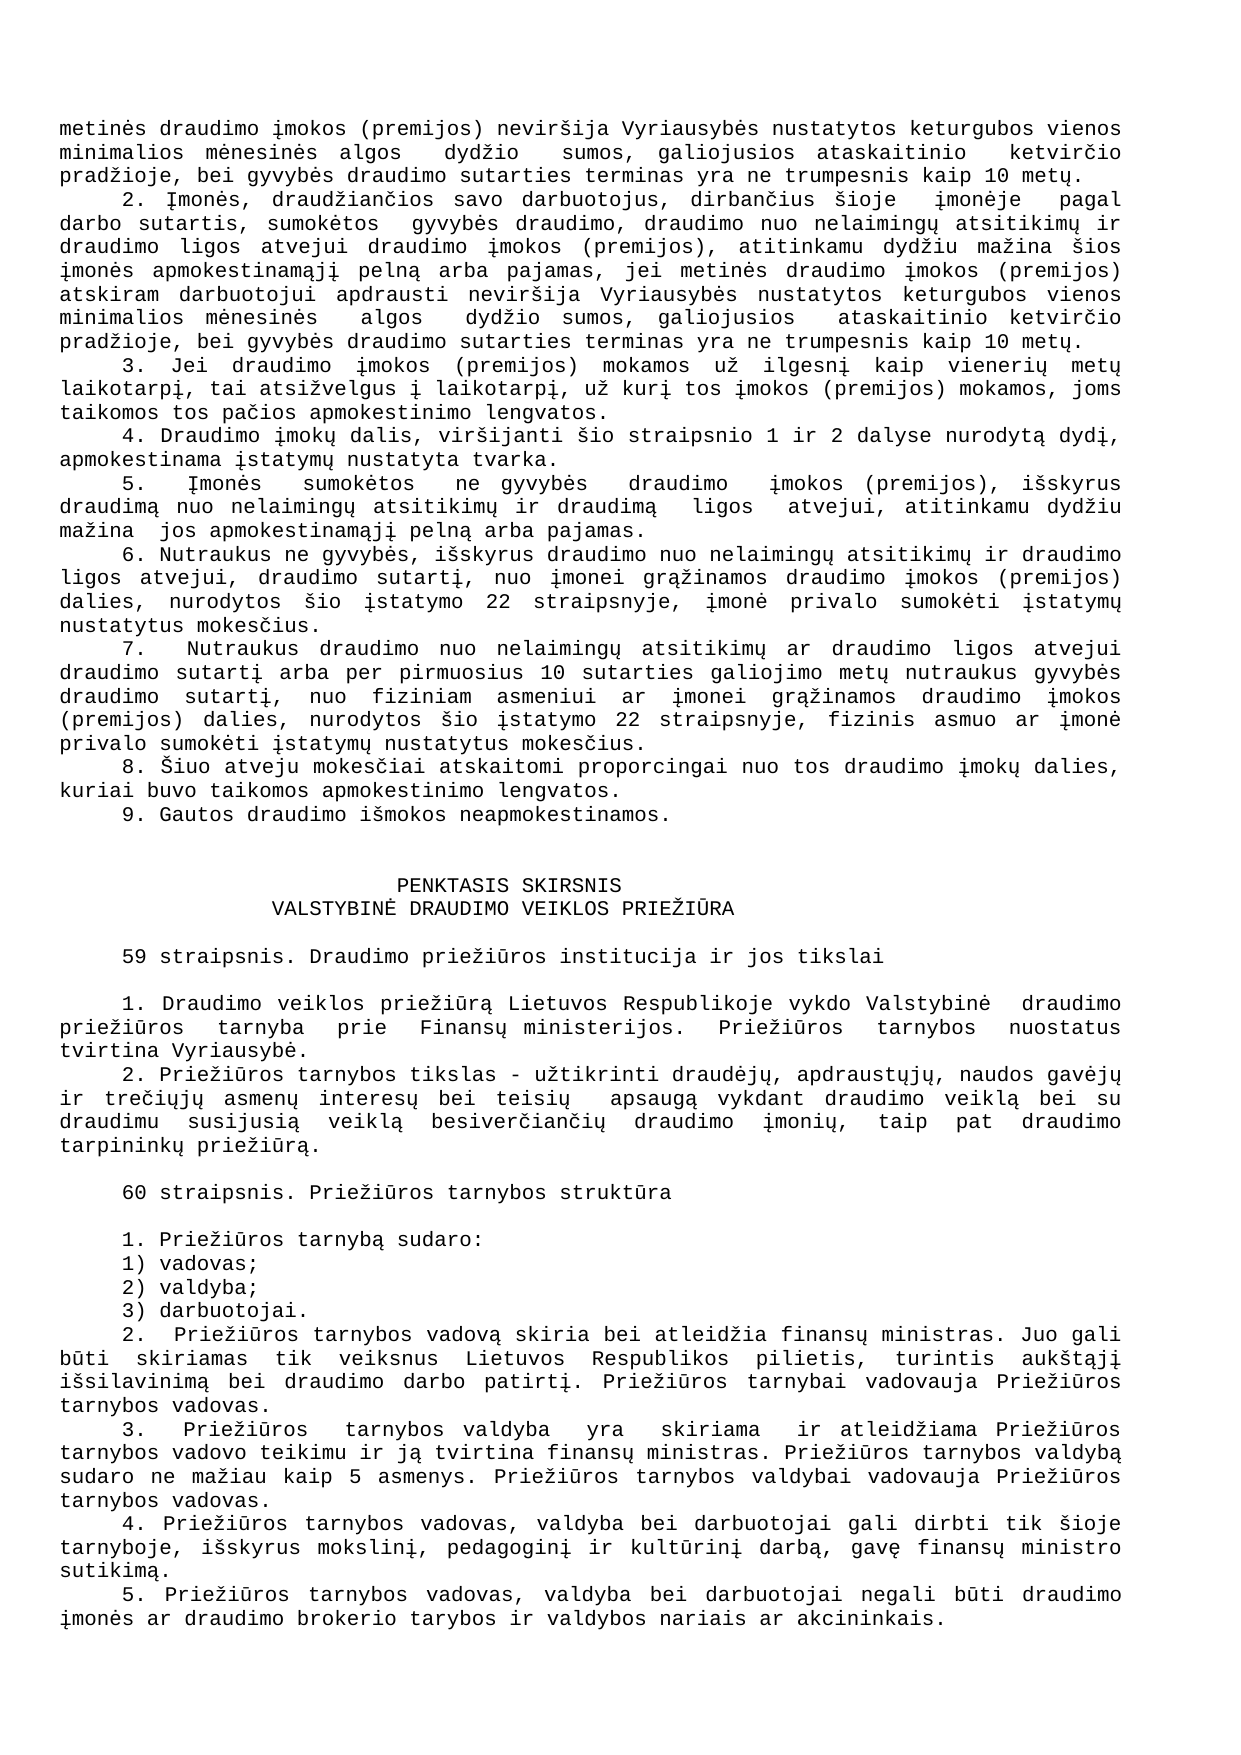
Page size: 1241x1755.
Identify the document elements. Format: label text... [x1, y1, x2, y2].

text 60 straipsnis. Priežiūros tarnybos struktūra [59, 1182, 1122, 1206]
text 2. Priežiūros tarnybos tikslas - užtikrinti draudėjų, apdraustųjų, naudos gavėjų ir trečiųjų asmenų interesų bei teisių apsaugą vykdant draudimo veiklą bei su draudimu susijusią veiklą besiverčiančių draudimo įmonių, taip pat draudimo tarpininkų priežiūrą. [59, 1064, 1122, 1158]
text 3) darbuotojai. [59, 1300, 1122, 1324]
text 2. Priežiūros tarnybos vadovą skiria bei atleidžia finansų ministras. Juo gali būti skiriamas tik veiksnus Lietuvos Respublikos pilietis, turintis aukštąjį išsilavinimą bei draudimo darbo patirtį. Priežiūros tarnybai vadovauja Priežiūros tarnybos vadovas. [59, 1324, 1122, 1419]
text 5. Įmonės sumokėtos ne gyvybės draudimo įmokos (premijos), išskyrus draudimą nuo nelaimingų atsitikimų ir draudimą ligos atvejui, atitinkamu dydžiu mažina jos apmokestinamąjį pelną arba pajamas. [59, 473, 1122, 544]
text 59 straipsnis. Draudimo priežiūros institucija ir jos tikslai [59, 946, 1122, 969]
text 2. Įmonės, draudžiančios savo darbuotojus, dirbančius šioje įmonėje pagal darbo sutartis, sumokėtos gyvybės draudimo, draudimo nuo nelaimingų atsitikimų ir draudimo ligos atvejui draudimo įmokos (premijos), atitinkamu dydžiu mažina šios įmonės apmokestinamąjį pelną arba pajamas, jei metinės draudimo įmokos (premijos) atskiram darbuotojui apdrausti neviršija Vyriausybės nustatytos keturgubos vienos minimalios mėnesinės algos dydžio sumos, galiojusios ataskaitinio ketvirčio pradžioje, bei gyvybės draudimo sutarties terminas yra ne trumpesnis kaip 10 metų. [59, 189, 1122, 354]
text 2) valdyba; [59, 1277, 1122, 1300]
text PENKTASIS SKIRSNIS [59, 875, 1122, 898]
text 1. Priežiūros tarnybą sudaro: [59, 1229, 1122, 1253]
text VALSTYBINĖ DRAUDIMO VEIKLOS PRIEŽIŪRA [59, 898, 1122, 922]
text 4. Priežiūros tarnybos vadovas, valdyba bei darbuotojai gali dirbti tik šioje tarnyboje, išskyrus mokslinį, pedagoginį ir kultūrinį darbą, gavę finansų ministro sutikimą. [59, 1513, 1122, 1584]
text 1. Draudimo veiklos priežiūrą Lietuvos Respublikoje vykdo Valstybinė draudimo priežiūros tarnyba prie Finansų ministerijos. Priežiūros tarnybos nuostatus tvirtina Vyriausybė. [59, 993, 1122, 1064]
text 3. Jei draudimo įmokos (premijos) mokamos už ilgesnį kaip vienerių metų laikotarpį, tai atsižvelgus į laikotarpį, už kurį tos įmokos (premijos) mokamos, joms taikomos tos pačios apmokestinimo lengvatos. [59, 354, 1122, 426]
text 1) vadovas; [59, 1253, 1122, 1277]
text 8. Šiuo atveju mokesčiai atskaitomi proporcingai nuo tos draudimo įmokų dalies, kuriai buvo taikomos apmokestinimo lengvatos. [59, 757, 1122, 804]
text 7. Nutraukus draudimo nuo nelaimingų atsitikimų ar draudimo ligos atvejui draudimo sutartį arba per pirmuosius 10 sutarties galiojimo metų nutraukus gyvybės draudimo sutartį, nuo fiziniam asmeniui ar įmonei grąžinamos draudimo įmokos (premijos) dalies, nurodytos šio įstatymo 22 straipsnyje, fizinis asmuo ar įmonė privalo sumokėti įstatymų nustatytus mokesčius. [59, 638, 1122, 757]
text 9. Gautos draudimo išmokos neapmokestinamos. [59, 804, 1122, 827]
text 4. Draudimo įmokų dalis, viršijanti šio straipsnio 1 ir 2 dalyse nurodytą dydį, apmokestinama įstatymų nustatyta tvarka. [59, 426, 1122, 473]
text 6. Nutraukus ne gyvybės, išskyrus draudimo nuo nelaimingų atsitikimų ir draudimo ligos atvejui, draudimo sutartį, nuo įmonei grąžinamos draudimo įmokos (premijos) dalies, nurodytos šio įstatymo 22 straipsnyje, įmonė privalo sumokėti įstatymų nustatytus mokesčius. [59, 544, 1122, 638]
text 3. Priežiūros tarnybos valdyba yra skiriama ir atleidžiama Priežiūros tarnybos vadovo teikimu ir ją tvirtina finansų ministras. Priežiūros tarnybos valdybą sudaro ne mažiau kaip 5 asmenys. Priežiūros tarnybos valdybai vadovauja Priežiūros tarnybos vadovas. [59, 1419, 1122, 1513]
text metinės draudimo įmokos (premijos) neviršija Vyriausybės nustatytos keturgubos vienos minimalios mėnesinės algos dydžio sumos, galiojusios ataskaitinio ketvirčio pradžioje, bei gyvybės draudimo sutarties terminas yra ne trumpesnis kaip 10 metų. [59, 118, 1122, 189]
text 5. Priežiūros tarnybos vadovas, valdyba bei darbuotojai negali būti draudimo įmonės ar draudimo brokerio tarybos ir valdybos nariais ar akcininkais. [59, 1584, 1122, 1631]
